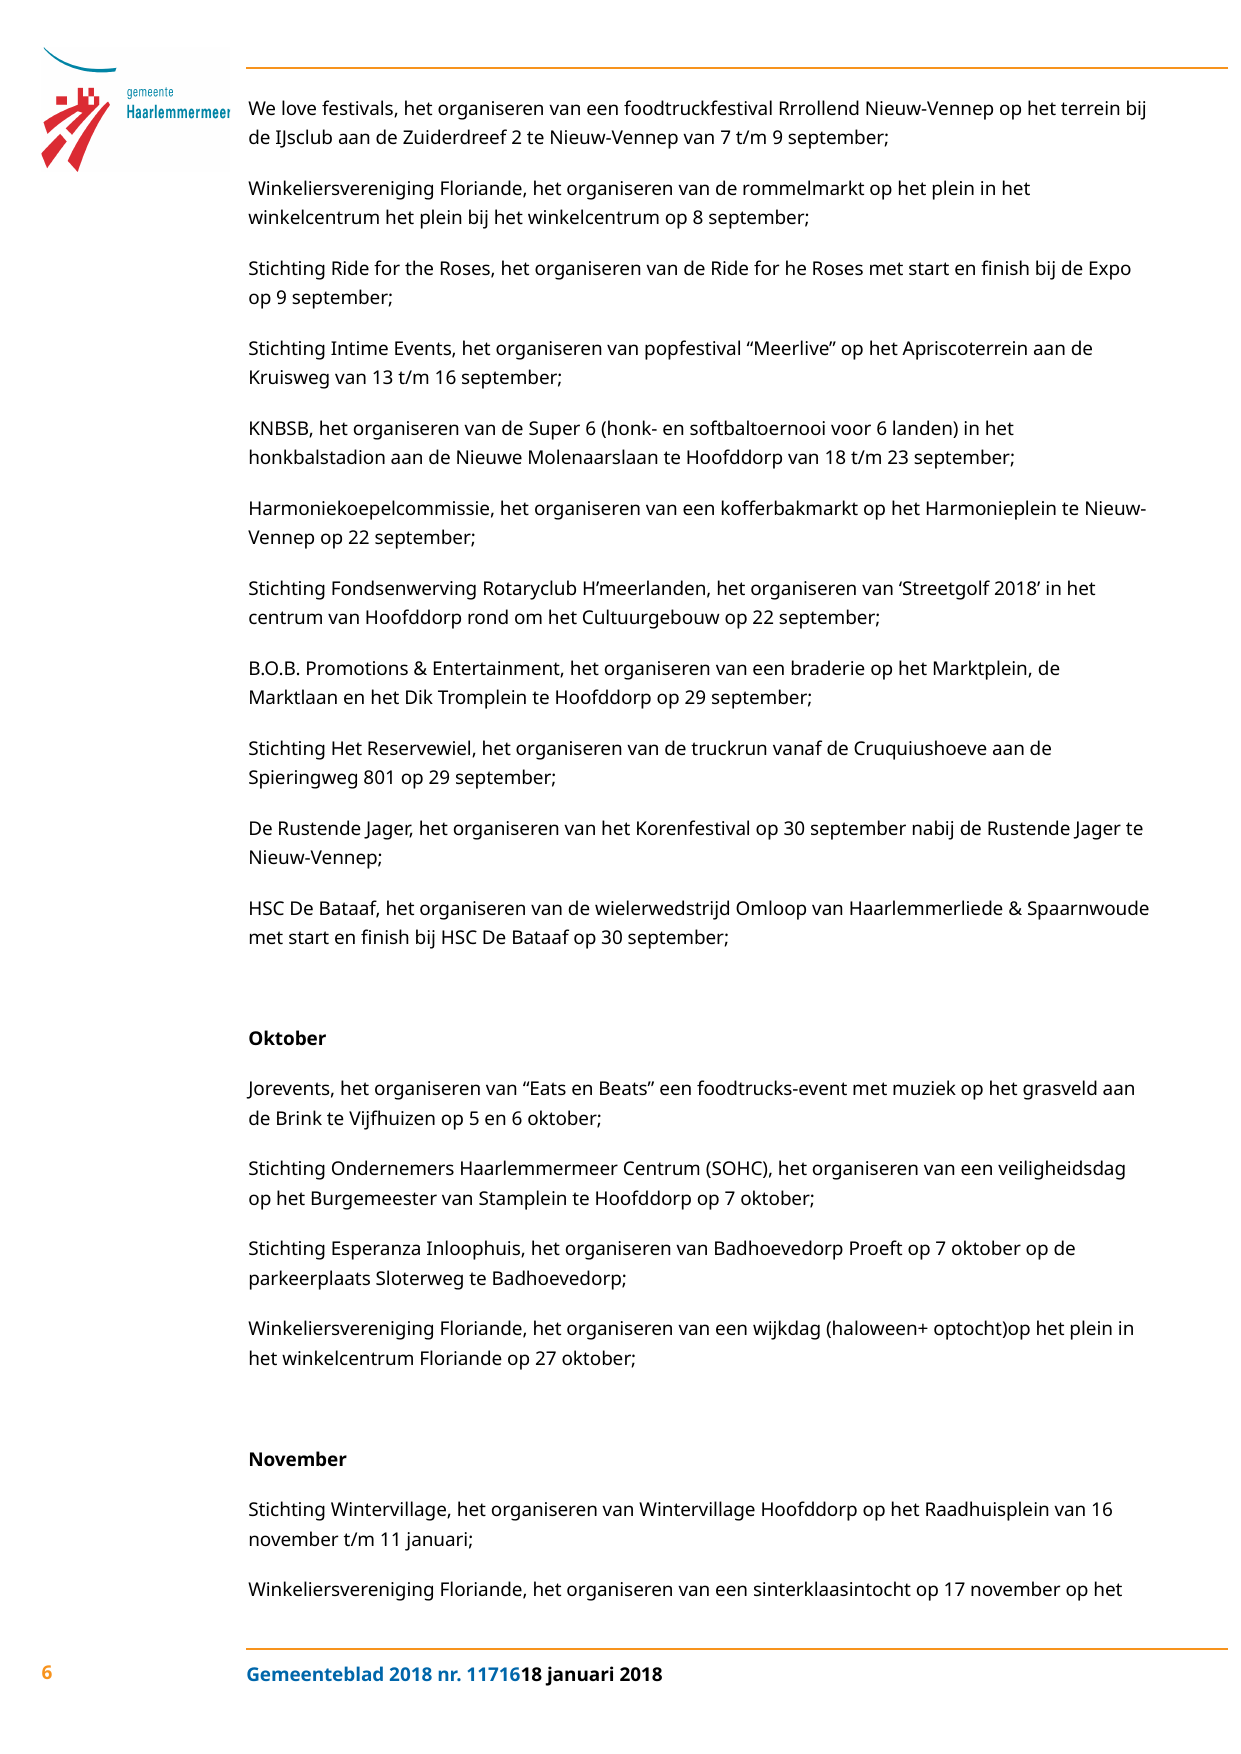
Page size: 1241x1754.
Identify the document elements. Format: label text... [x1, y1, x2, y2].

text HSC De Bataaf, het organiseren van de wielerwedstrijd Omloop van Haarlemmerliede & Spaarnwoude met start en finish bij HSC De Bataaf op 30 september; [248, 895, 1152, 950]
text Stichting Esperanza Inloophuis, het organiseren van Badhoevedorp Proeft op 7 oktober op de parkeerplaats Sloterweg te Badhoevedorp; [248, 1236, 1152, 1291]
text Stichting Fondsenwerving Rotaryclub H’meerlanden, het organiseren van ‘Streetgolf 2018’ in het centrum van Hoofddorp rond om het Cultuurgebouw op 22 september; [248, 575, 1152, 630]
text KNBSB, het organiseren van de Super 6 (honk- en softbaltoernooi voor 6 landen) in het honkbalstadion aan de Nieuwe Molenaarslaan te Hoofddorp van 18 t/m 23 september; [248, 415, 1152, 470]
text We love festivals, het organiseren van een foodtruckfestival Rrrollend Nieuw-Vennep op het terrein bij de IJsclub aan de Zuiderdreef 2 te Nieuw-Vennep van 7 t/m 9 september; [248, 95, 1152, 150]
text Stichting Ondernemers Haarlemmermeer Centrum (SOHC), het organiseren van een veiligheidsdag op het Burgemeester van Stamplein te Hoofddorp op 7 oktober; [248, 1156, 1152, 1211]
text Winkeliersvereniging Floriande, het organiseren van de rommelmarkt op het plein in het winkelcentrum het plein bij het winkelcentrum op 8 september; [248, 175, 1152, 230]
text Winkeliersvereniging Floriande, het organiseren van een wijkdag (haloween+ optocht)op het plein in het winkelcentrum Floriande op 27 oktober; [248, 1316, 1152, 1371]
text Stichting Intime Events, het organiseren van popfestival “Meerlive” op het Apriscoterrein aan de Kruisweg van 13 t/m 16 september; [248, 335, 1152, 390]
text Stichting Ride for the Roses, het organiseren van de Ride for he Roses met start en finish bij de Expo op 9 september; [248, 255, 1152, 310]
text Winkeliersvereniging Floriande, het organiseren van een sinterklaasintocht op 17 november op het [248, 1576, 1152, 1602]
text Stichting Wintervillage, het organiseren van Wintervillage Hoofddorp op het Raadhuisplein van 16 november t/m 11 januari; [248, 1496, 1152, 1552]
text Oktober [248, 1025, 1152, 1051]
text B.O.B. Promotions & Entertainment, het organiseren van een braderie op het Marktplein, de Marktlaan en het Dik Tromplein te Hoofddorp op 29 september; [248, 655, 1152, 710]
text De Rustende Jager, het organiseren van het Korenfestival op 30 september nabij de Rustende Jager te Nieuw-Vennep; [248, 815, 1152, 870]
picture [41, 47, 231, 172]
text Jorevents, het organiseren van “Eats en Beats” een foodtrucks-event met muziek op het grasveld aan de Brink te Vijfhuizen op 5 en 6 oktober; [248, 1076, 1152, 1131]
text November [248, 1446, 1152, 1472]
text Harmoniekoepelcommissie, het organiseren van een kofferbakmarkt op het Harmonieplein te Nieuw-Vennep op 22 september; [248, 495, 1152, 550]
text Stichting Het Reservewiel, het organiseren van de truckrun vanaf de Cruquiushoeve aan de Spieringweg 801 op 29 september; [248, 735, 1152, 790]
